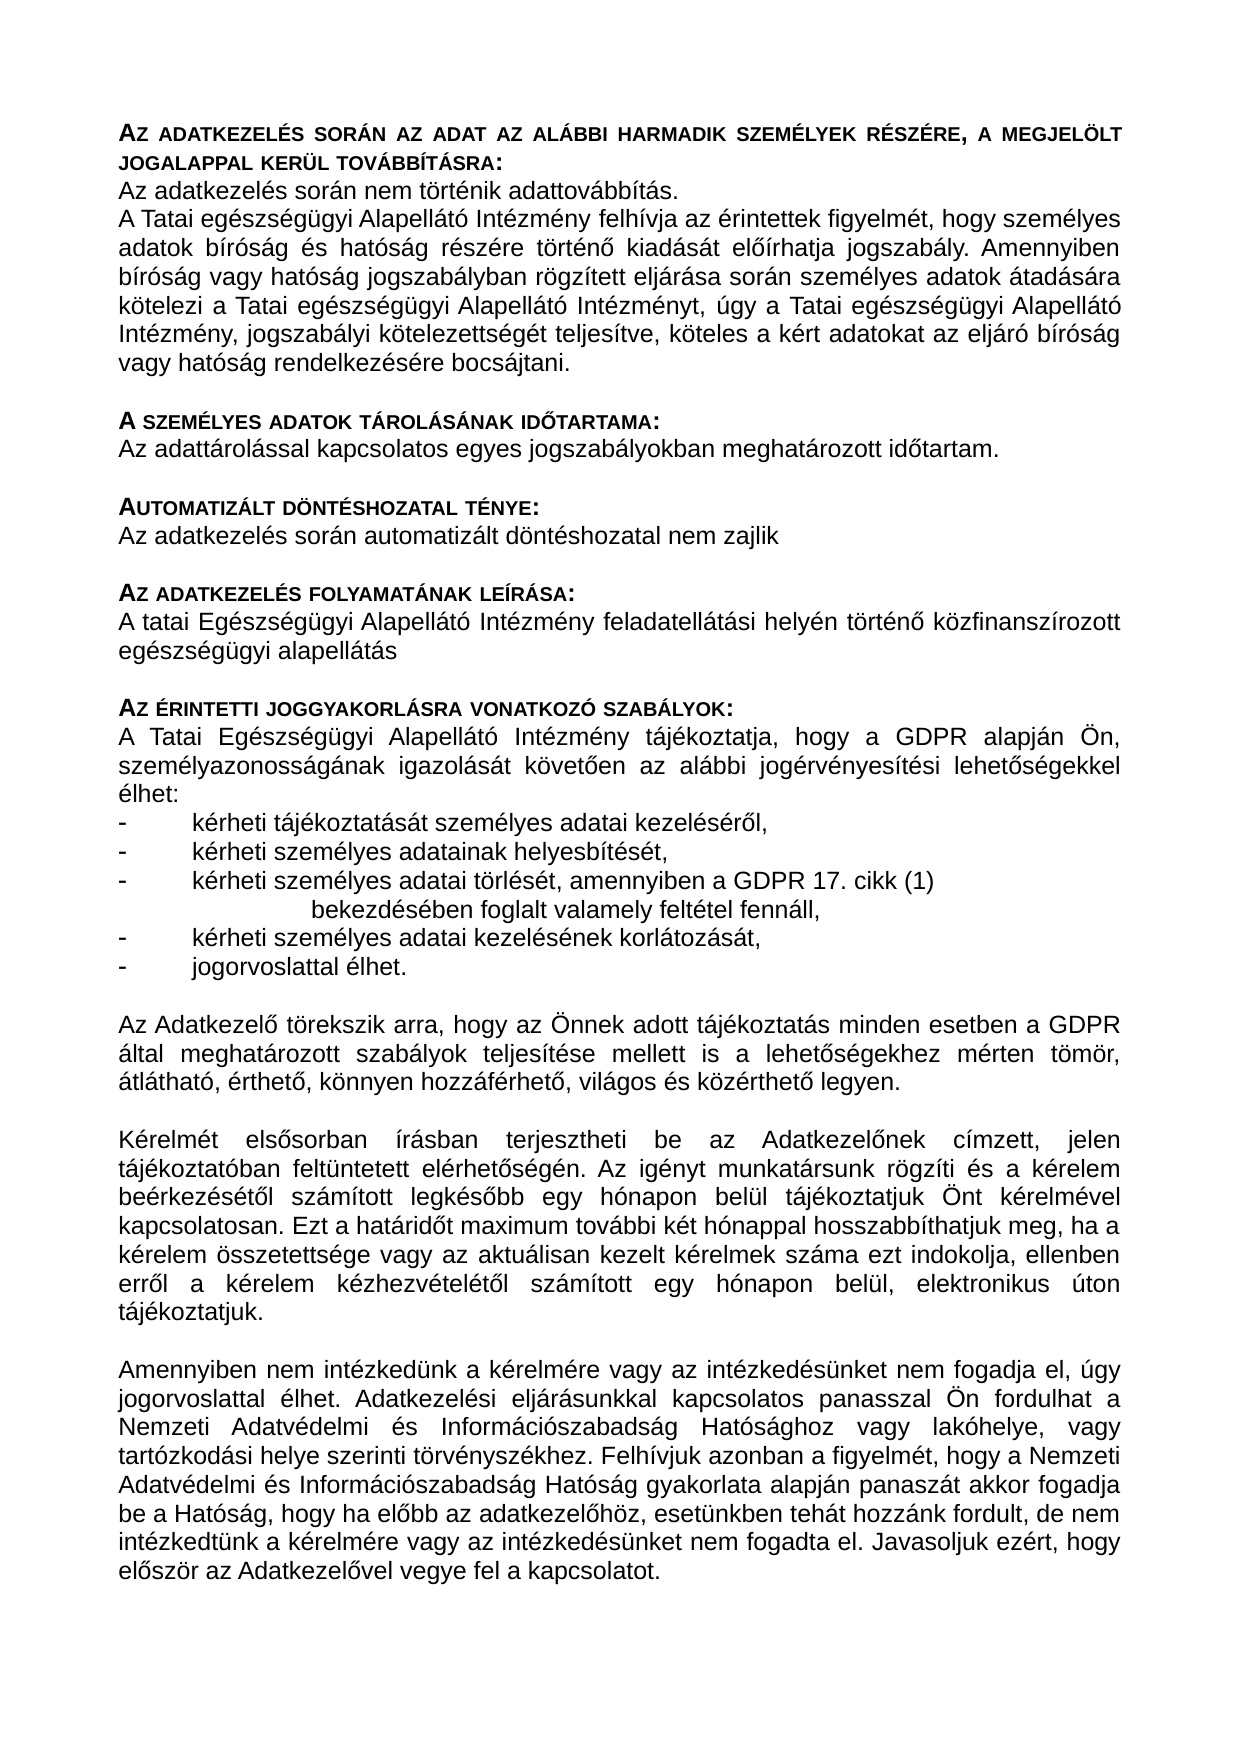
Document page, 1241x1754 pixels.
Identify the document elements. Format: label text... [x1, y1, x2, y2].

list jogorvoslattal élhet. [118, 952, 1122, 981]
list kérheti személyes adatai kezelésének korlátozását, [118, 923, 1122, 952]
text bekezdésében foglalt valamely feltétel fennáll, [193, 895, 1122, 923]
text Az adatkezelés során nem történik adattovábbítás. [118, 176, 1122, 204]
list kérheti személyes adatai törlését, amennyiben a GDPR 17. cikk (1) [118, 866, 1122, 895]
text Kérelmét elsősorban írásban terjesztheti be az Adatkezelőnek címzett, jelen tájékoztatóban feltüntetett elérhetőségén. Az igényt munkatársunk rögzíti és a kérelem beérkezésétől számított legkésőbb egy hónapon belül tájékoztatjuk Önt kérelmével kapcsolatosan. Ezt a határidőt maximum további két hónappal hosszabbíthatjuk meg, ha a kérelem összetettsége vagy az aktuálisan kezelt kérelmek száma ezt indokolja, ellenben erről a kérelem kézhezvételétől számított egy hónapon belül, elektronikus úton tájékoztatjuk. [118, 1125, 1122, 1326]
text Az érintetti joggyakorlásra vonatkozó szabályok: [118, 693, 1122, 722]
text A Tatai egészségügyi Alapellátó Intézmény felhívja az érintettek figyelmét, hogy személyes adatok bíróság és hatóság részére történő kiadását előírhatja jogszabály. Amennyiben bíróság vagy hatóság jogszabályban rögzített eljárása során személyes adatok átadására kötelezi a Tatai egészségügyi Alapellátó Intézményt, úgy a Tatai egészségügyi Alapellátó Intézmény, jogszabályi kötelezettségét teljesítve, köteles a kért adatokat az eljáró bíróság vagy hatóság rendelkezésére bocsájtani. [118, 204, 1122, 377]
text Az adatkezelés során automatizált döntéshozatal nem zajlik [118, 521, 1122, 549]
text Az adatkezelés során az adat az alábbi harmadik személyek részére, a megjelölt jogalappal kerül továbbításra: [118, 118, 1122, 176]
text Az Adatkezelő törekszik arra, hogy az Önnek adott tájékoztatás minden esetben a GDPR által meghatározott szabályok teljesítése mellett is a lehetőségekhez mérten tömör, átlátható, érthető, könnyen hozzáférhető, világos és közérthető legyen. [118, 1010, 1122, 1096]
list kérheti tájékoztatását személyes adatai kezeléséről, [118, 808, 1122, 837]
text Az adatkezelés folyamatának leírása: [118, 578, 1122, 607]
text A tatai Egészségügyi Alapellátó Intézmény feladatellátási helyén történő közfinanszírozott egészségügyi alapellátás [118, 607, 1122, 664]
text Automatizált döntéshozatal ténye: [118, 492, 1122, 521]
text Az adattárolással kapcsolatos egyes jogszabályokban meghatározott időtartam. [118, 434, 1122, 463]
text A személyes adatok tárolásának időtartama: [118, 406, 1122, 434]
text A Tatai Egészségügyi Alapellátó Intézmény tájékoztatja, hogy a GDPR alapján Ön, személyazonosságának igazolását követően az alábbi jogérvényesítési lehetőségekkel élhet: [118, 722, 1122, 808]
list kérheti személyes adatainak helyesbítését, [118, 837, 1122, 866]
text Amennyiben nem intézkedünk a kérelmére vagy az intézkedésünket nem fogadja el, úgy jogorvoslattal élhet. Adatkezelési eljárásunkkal kapcsolatos panasszal Ön fordulhat a Nemzeti Adatvédelmi és Információszabadság Hatósághoz vagy lakóhelye, vagy tartózkodási helye szerinti törvényszékhez. Felhívjuk azonban a figyelmét, hogy a Nemzeti Adatvédelmi és Információszabadság Hatóság gyakorlata alapján panaszát akkor fogadja be a Hatóság, hogy ha előbb az adatkezelőhöz, esetünkben tehát hozzánk fordult, de nem intézkedtünk a kérelmére vagy az intézkedésünket nem fogadta el. Javasoljuk ezért, hogy először az Adatkezelővel vegye fel a kapcsolatot. [118, 1355, 1122, 1585]
